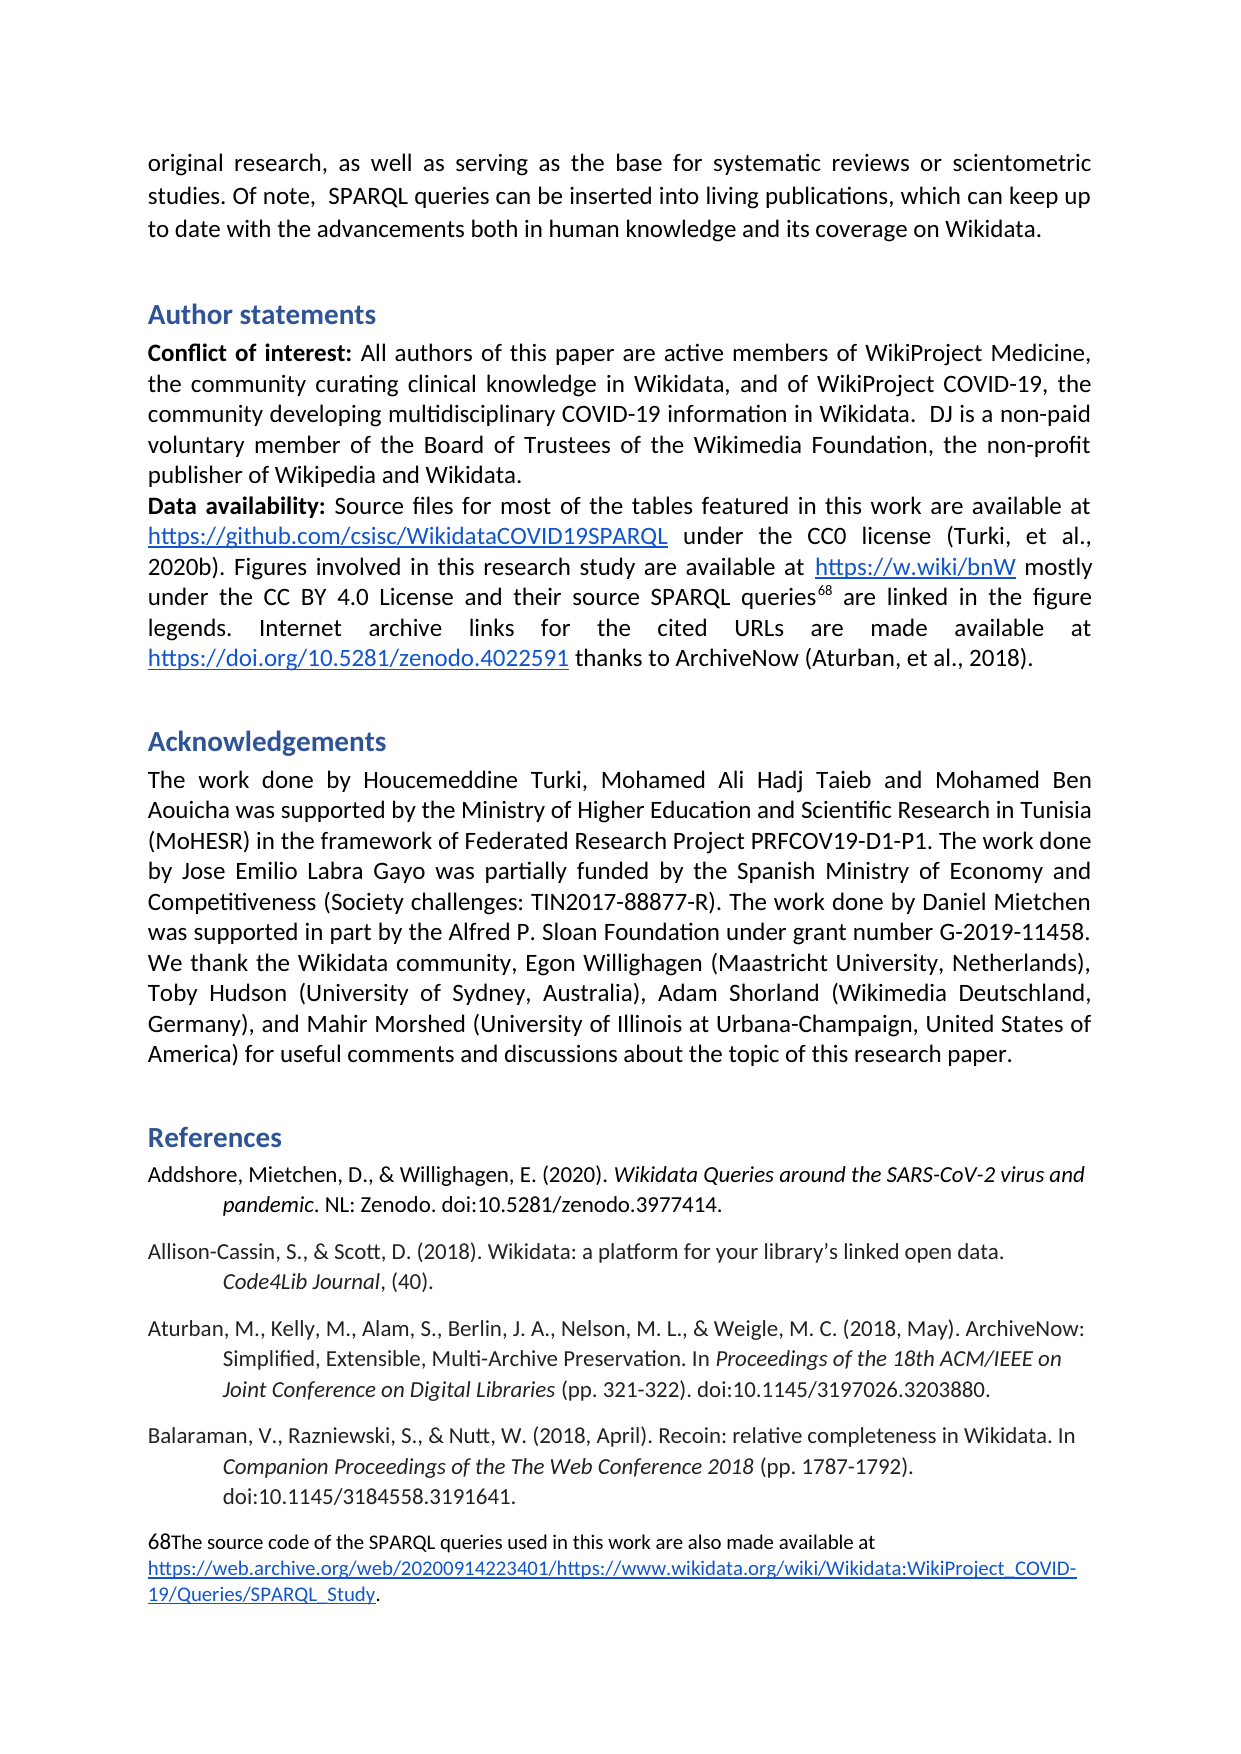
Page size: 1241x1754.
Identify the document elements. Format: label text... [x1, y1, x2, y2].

text Data availability: Source files for most of the tables featured in this work are available at https://github.com/csisc/WikidataCOVID19SPARQL under the CC0 license (Turki, et al., 2020b). Figures involved in this research study are available at https://w.wiki/bnW mostly under the CC BY 4.0 License and their source SPARQL queries are linked in the figure legends. Internet archive links for the cited URLs are made available at https://doi.org/10.5281/zenodo.4022591 thanks to ArchiveNow (Aturban, et al., 2018). [148, 490, 1093, 673]
subtitle Acknowledgements [148, 723, 1093, 759]
text Allison-Cassin, S., & Scott, D. (2018). Wikidata: a platform for your library’s linked open data. Code4Lib Journal, (40). [148, 1237, 1093, 1295]
subtitle Author statements [148, 296, 1093, 332]
text The source code of the SPARQL queries used in this work are also made available at https://web.archive.org/web/20200914223401/https://www.wikidata.org/wiki/Wikidata:WikiProject_COVID-19/Queries/SPARQL_Study. [148, 1527, 1093, 1606]
text Balaraman, V., Razniewski, S., & Nutt, W. (2018, April). Recoin: relative completeness in Wikidata. In Companion Proceedings of the The Web Conference 2018 (pp. 1787-1792). doi:10.1145/3184558.3191641. [148, 1422, 1093, 1510]
text Aturban, M., Kelly, M., Alam, S., Berlin, J. A., Nelson, M. L., & Weigle, M. C. (2018, May). ArchiveNow: Simplified, Extensible, Multi-Archive Preservation. In Proceedings of the 18th ACM/IEEE on Joint Conference on Digital Libraries (pp. 321-322). doi:10.1145/3197026.3203880. [148, 1314, 1093, 1403]
subtitle References [148, 1119, 1093, 1155]
text Conflict of interest: All authors of this paper are active members of WikiProject Medicine, the community curating clinical knowledge in Wikidata, and of WikiProject COVID-19, the community developing multidisciplinary COVID-19 information in Wikidata. DJ is a non-paid voluntary member of the Board of Trustees of the Wikimedia Foundation, the non-profit publisher of Wikipedia and Wikidata. [148, 337, 1093, 490]
text Addshore, Mietchen, D., & Willighagen, E. (2020). Wikidata Queries around the SARS-CoV-2 virus and pandemic. NL: Zenodo. doi:10.5281/zenodo.3977414. [148, 1160, 1093, 1218]
text original research, as well as serving as the base for systematic reviews or scientometric studies. Of note, SPARQL queries can be inserted into living publications, which can keep up to date with the advancements both in human knowledge and its coverage on Wikidata. [148, 148, 1093, 244]
text The work done by Houcemeddine Turki, Mohamed Ali Hadj Taieb and Mohamed Ben Aouicha was supported by the Ministry of Higher Education and Scientific Research in Tunisia (MoHESR) in the framework of Federated Research Project PRFCOV19-D1-P1. The work done by Jose Emilio Labra Gayo was partially funded by the Spanish Ministry of Economy and Competitiveness (Society challenges: TIN2017-88877-R). The work done by Daniel Mietchen was supported in part by the Alfred P. Sloan Foundation under grant number G-2019-11458. We thank the Wikidata community, Egon Willighagen (Maastricht University, Netherlands), Toby Hudson (University of Sydney, Australia), Adam Shorland (Wikimedia Deutschland, Germany), and Mahir Morshed (University of Illinois at Urbana-Champaign, United States of America) for useful comments and discussions about the topic of this research paper. [148, 764, 1093, 1069]
